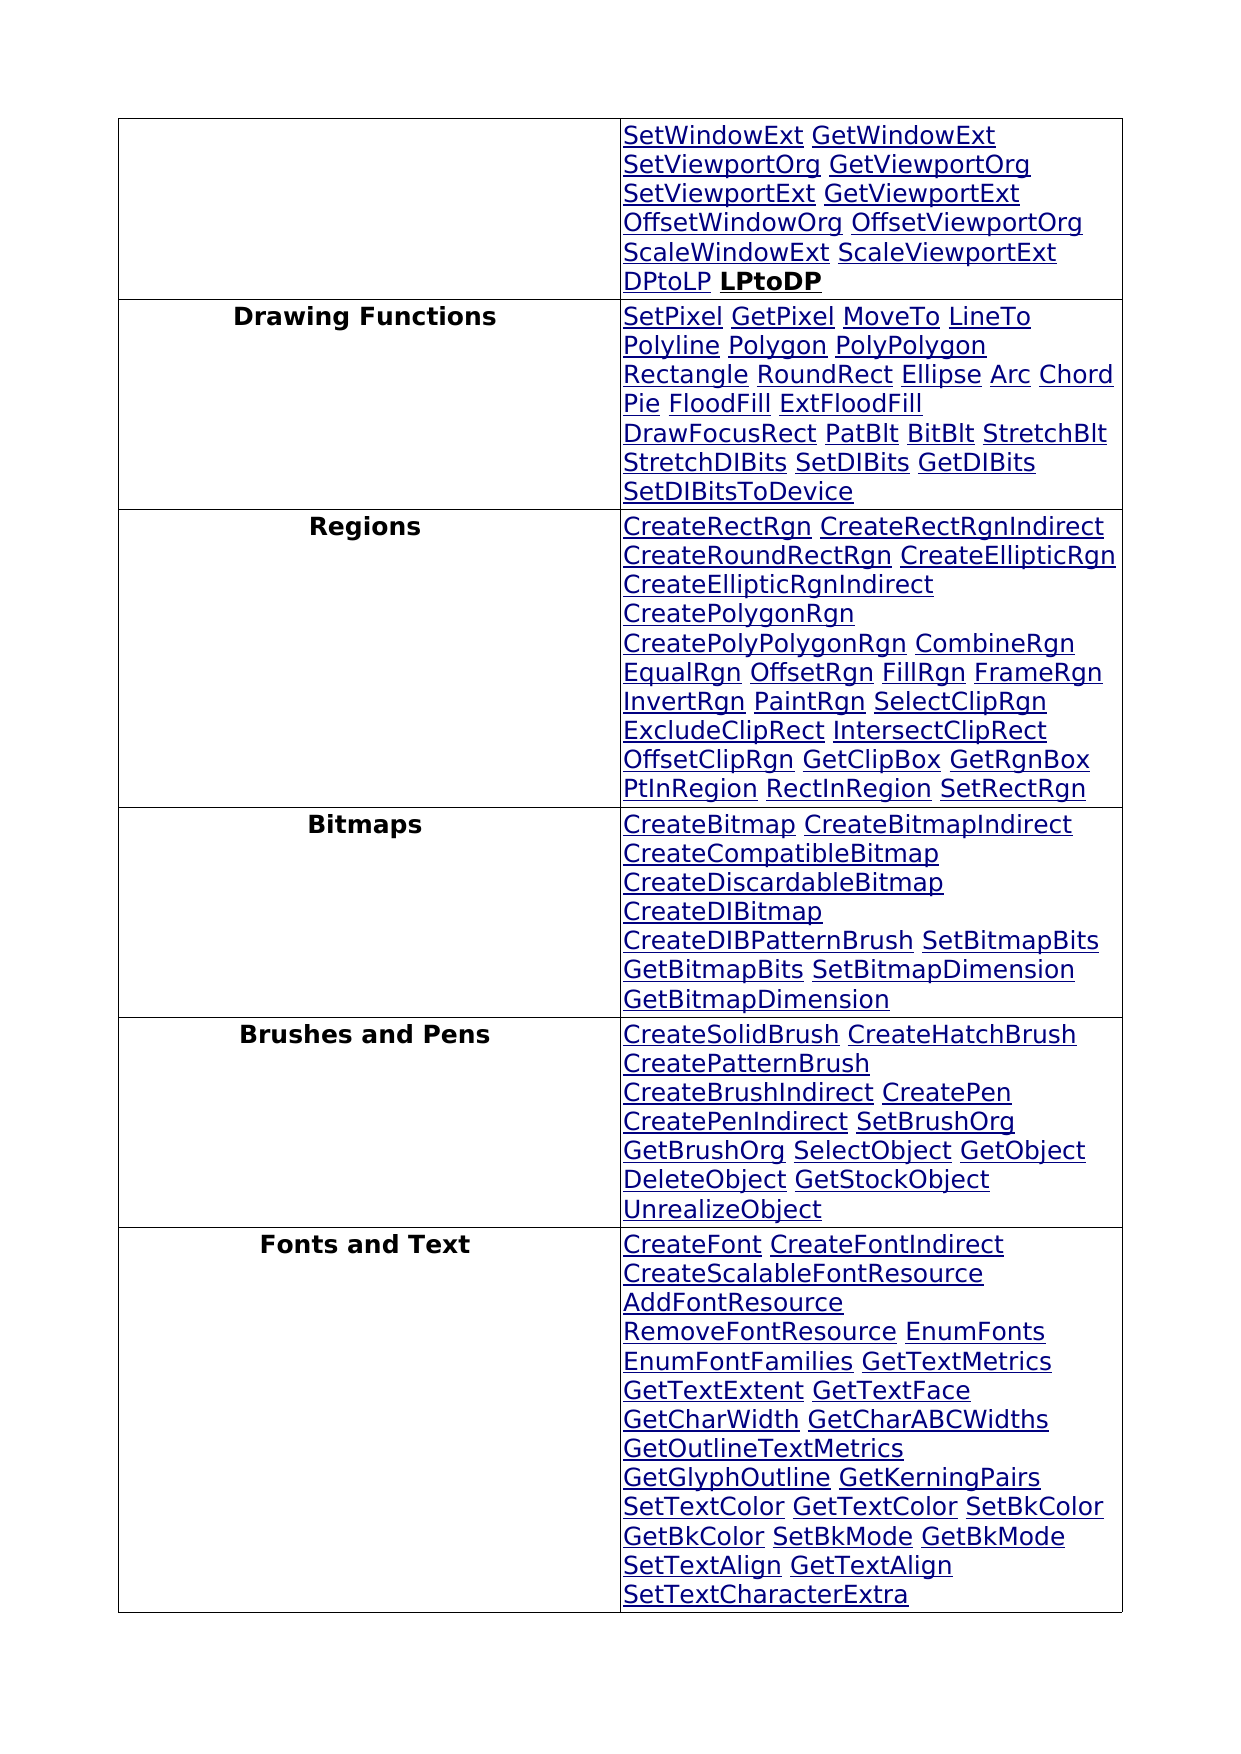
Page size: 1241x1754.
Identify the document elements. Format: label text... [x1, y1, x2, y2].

table_cell SetPixel GetPixel MoveTo LineTo Polyline Polygon PolyPolygon Rectangle RoundRect Ellipse Arc Chord Pie FloodFill ExtFloodFill DrawFocusRect PatBlt BitBlt StretchBlt StretchDIBits SetDIBits GetDIBits SetDIBitsToDevice [621, 300, 1122, 509]
table_cell CreateBitmap CreateBitmapIndirect CreateCompatibleBitmap CreateDiscardableBitmap CreateDIBitmap CreateDIBPatternBrush SetBitmapBits GetBitmapBits SetBitmapDimension GetBitmapDimension [621, 808, 1122, 1017]
table_cell Drawing Functions [119, 300, 620, 509]
table_cell Fonts and Text [119, 1228, 620, 1612]
table_cell Regions [119, 510, 620, 807]
table_cell CreateFont CreateFontIndirect CreateScalableFontResource AddFontResource RemoveFontResource EnumFonts EnumFontFamilies GetTextMetrics GetTextExtent GetTextFace GetCharWidth GetCharABCWidths GetOutlineTextMetrics GetGlyphOutline GetKerningPairs SetTextColor GetTextColor SetBkColor GetBkColor SetBkMode GetBkMode SetTextAlign GetTextAlign SetTextCharacterExtra [621, 1228, 1122, 1612]
table_cell Brushes and Pens [119, 1018, 620, 1227]
table_cell SetWindowExt GetWindowExt SetViewportOrg GetViewportOrg SetViewportExt GetViewportExt OffsetWindowOrg OffsetViewportOrg ScaleWindowExt ScaleViewportExt DPtoLP LPtoDP [621, 119, 1122, 299]
table_cell Bitmaps [119, 808, 620, 1017]
table_cell [119, 119, 620, 299]
table_cell CreateSolidBrush CreateHatchBrush CreatePatternBrush CreateBrushIndirect CreatePen CreatePenIndirect SetBrushOrg GetBrushOrg SelectObject GetObject DeleteObject GetStockObject UnrealizeObject [621, 1018, 1122, 1227]
table_cell CreateRectRgn CreateRectRgnIndirect CreateRoundRectRgn CreateEllipticRgn CreateEllipticRgnIndirect CreatePolygonRgn CreatePolyPolygonRgn CombineRgn EqualRgn OffsetRgn FillRgn FrameRgn InvertRgn PaintRgn SelectClipRgn ExcludeClipRect IntersectClipRect OffsetClipRgn GetClipBox GetRgnBox PtInRegion RectInRegion SetRectRgn [621, 510, 1122, 807]
